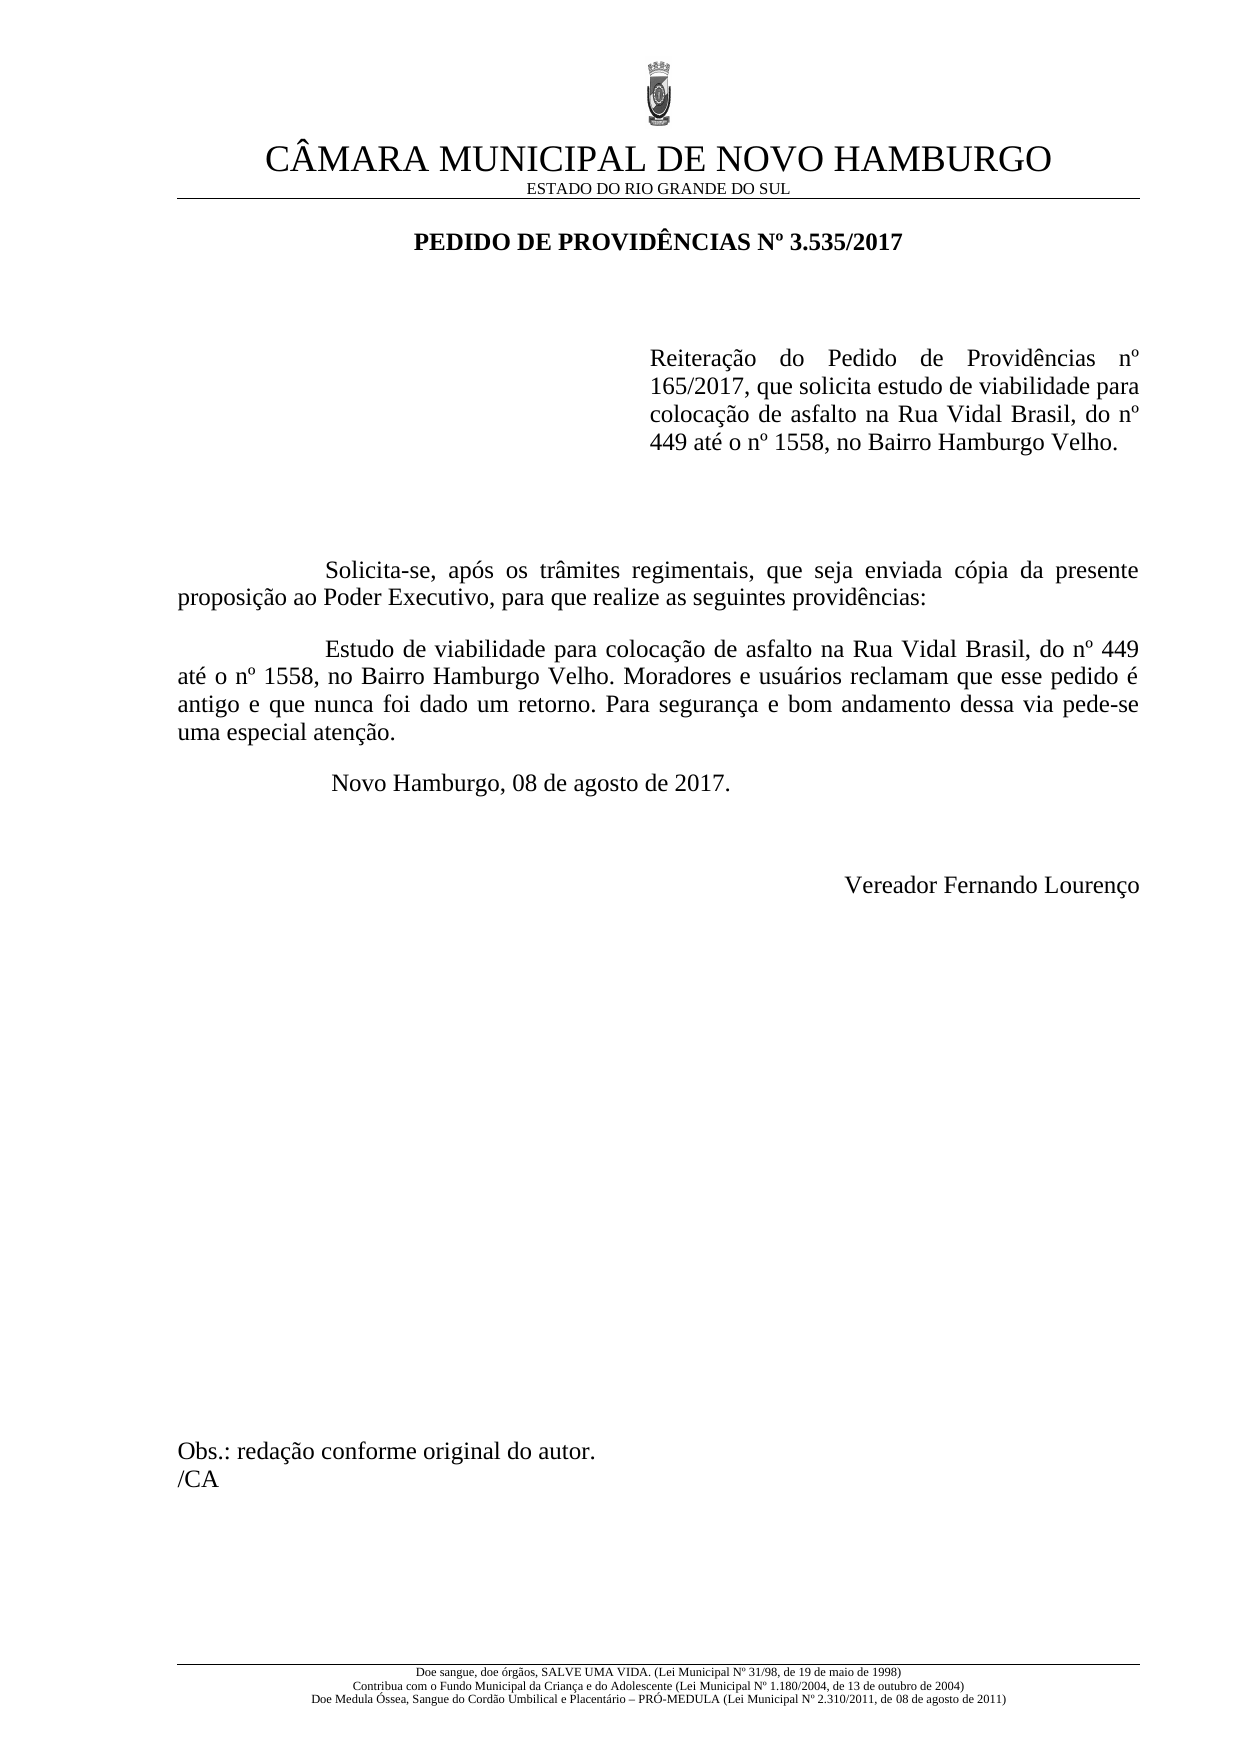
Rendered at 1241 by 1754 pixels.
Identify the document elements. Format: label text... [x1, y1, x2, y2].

text Vereador Fernando Lourenço [177, 872, 1140, 899]
text Novo Hamburgo, 08 de agosto de 2017. [177, 769, 1140, 797]
text Estudo de viabilidade para colocação de asfalto na Rua Vidal Brasil, do nº 449 até o nº 1558, no Bairro Hamburgo Velho. Moradores e usuários reclamam que esse pedido é antigo e que nunca foi dado um retorno. Para segurança e bom andamento dessa via pede-se uma especial atenção. [177, 635, 1140, 746]
text Obs.: redação conforme original do autor. [177, 1437, 1140, 1465]
text Solicita-se, após os trâmites regimentais, que seja enviada cópia da presente proposição ao Poder Executivo, para que realize as seguintes providências: [177, 556, 1140, 611]
text PEDIDO DE PROVIDÊNCIAS Nº 3.535/2017 [177, 228, 1140, 256]
text /CA [177, 1465, 1140, 1493]
text Reiteração do Pedido de Providências nº 165/2017, que solicita estudo de viabilidade para colocação de asfalto na Rua Vidal Brasil, do nº 449 até o nº 1558, no Bairro Hamburgo Velho. [649, 344, 1140, 455]
